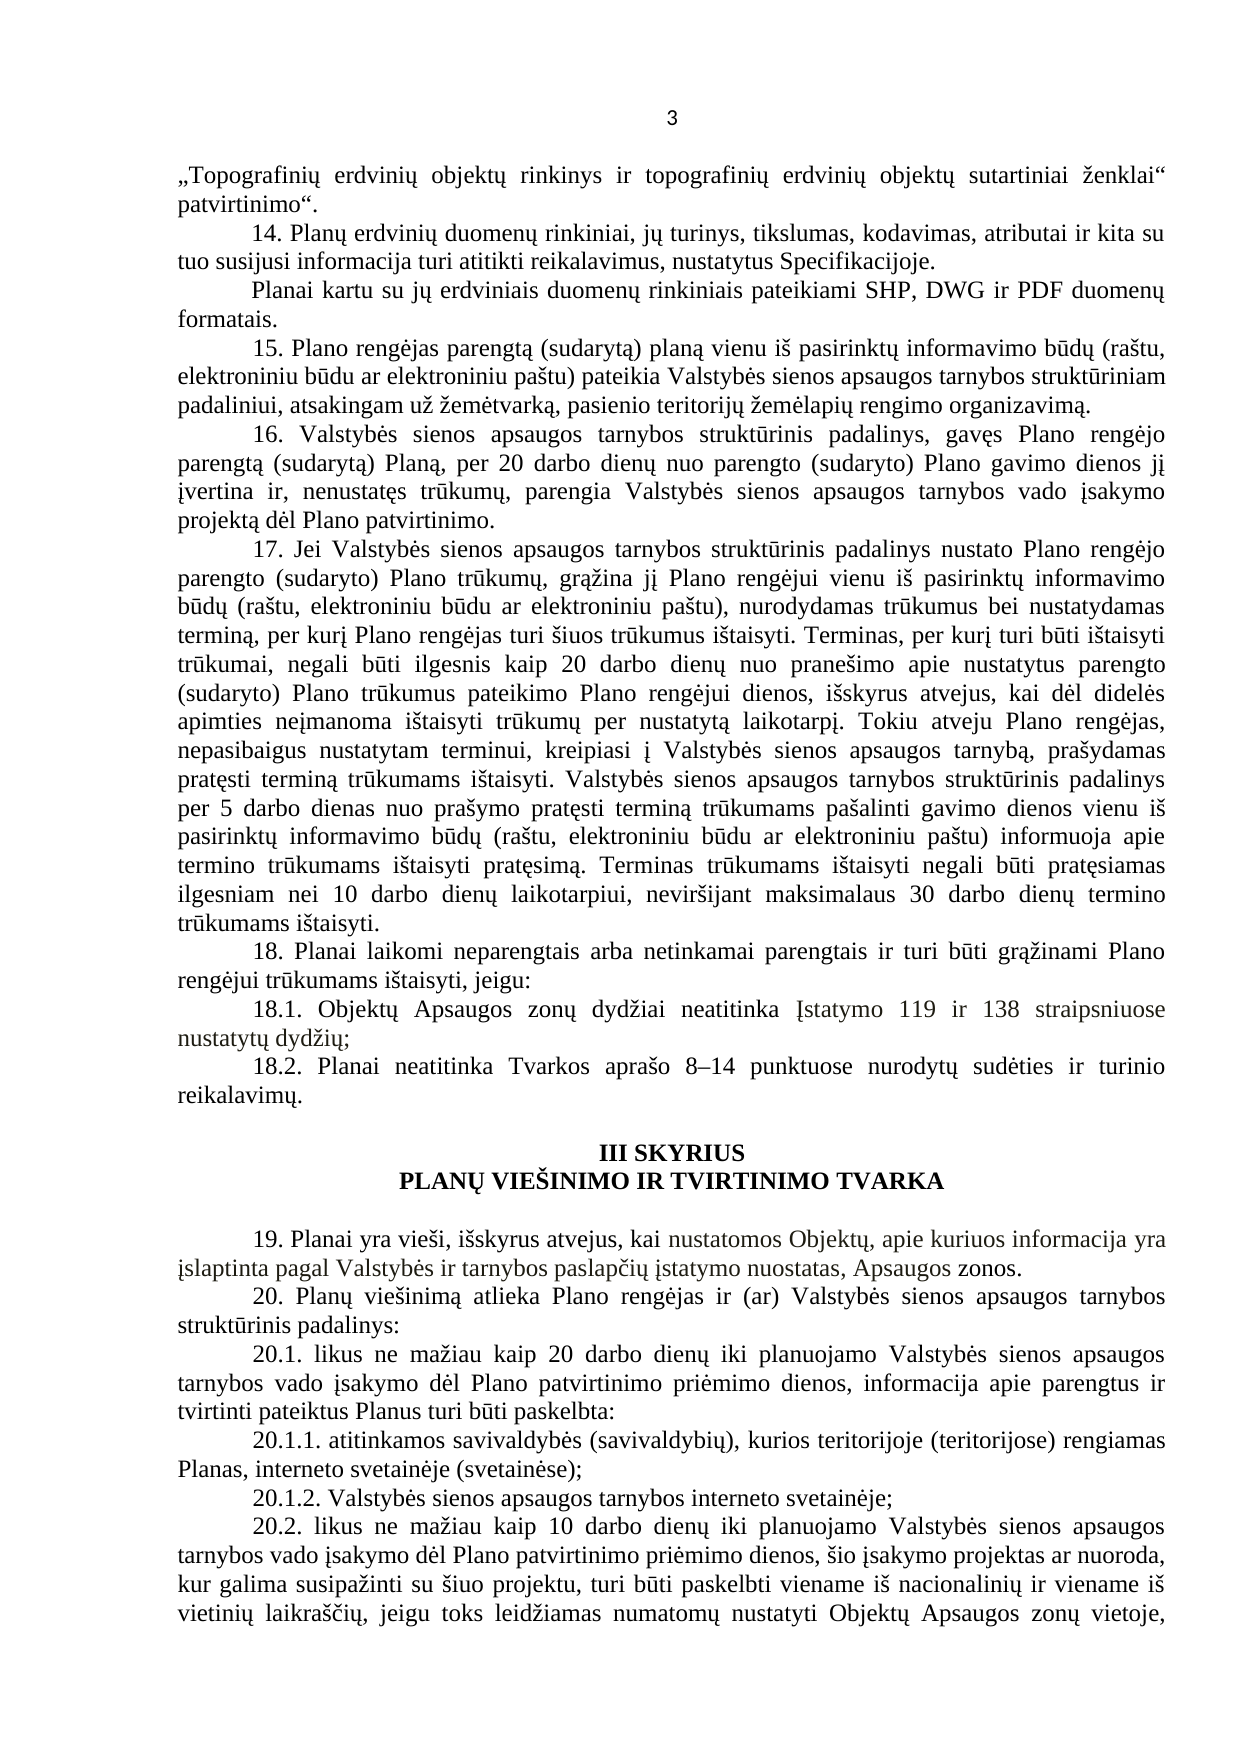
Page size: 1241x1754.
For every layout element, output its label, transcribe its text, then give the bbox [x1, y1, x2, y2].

text 20.1.1. atitinkamos savivaldybės (savivaldybių), kurios teritorijoje (teritorijose) rengiamas Planas, interneto svetainėje (svetainėse); [177, 1425, 1166, 1483]
text 20.1. likus ne mažiau kaip 20 darbo dienų iki planuojamo Valstybės sienos apsaugos tarnybos vado įsakymo dėl Plano patvirtinimo priėmimo dienos, informacija apie parengtus ir tvirtinti pateiktus Planus turi būti paskelbta: [177, 1339, 1166, 1425]
text 20. Planų viešinimą atlieka Plano rengėjas ir (ar) Valstybės sienos apsaugos tarnybos struktūrinis padalinys: [177, 1281, 1166, 1339]
text 19. Planai yra vieši, išskyrus atvejus, kai nustatomos Objektų, apie kuriuos informacija yra įslaptinta pagal Valstybės ir tarnybos paslapčių įstatymo nuostatas, Apsaugos zonos. [177, 1224, 1166, 1281]
text III SKYRIUS [177, 1138, 1166, 1166]
text 18.1. Objektų Apsaugos zonų dydžiai neatitinka Įstatymo 119 ir 138 straipsniuose nustatytų dydžių; [177, 994, 1166, 1051]
text 18.2. Planai neatitinka Tvarkos aprašo 8–14 punktuose nurodytų sudėties ir turinio reikalavimų. [177, 1051, 1166, 1109]
text 20.2. likus ne mažiau kaip 10 darbo dienų iki planuojamo Valstybės sienos apsaugos tarnybos vado įsakymo dėl Plano patvirtinimo priėmimo dienos, šio įsakymo projektas ar nuoroda, kur galima susipažinti su šiuo projektu, turi būti paskelbti viename iš nacionalinių ir viename iš vietinių laikraščių, jeigu toks leidžiamas numatomų nustatyti Objektų Apsaugos zonų vietoje, [177, 1511, 1166, 1626]
text 14. Planų erdvinių duomenų rinkiniai, jų turinys, tikslumas, kodavimas, atributai ir kita su tuo susijusi informacija turi atitikti reikalavimus, nustatytus Specifikacijoje. [177, 218, 1166, 275]
text 16. Valstybės sienos apsaugos tarnybos struktūrinis padalinys, gavęs Plano rengėjo parengtą (sudarytą) Planą, per 20 darbo dienų nuo parengto (sudaryto) Plano gavimo dienos jį įvertina ir, nenustatęs trūkumų, parengia Valstybės sienos apsaugos tarnybos vado įsakymo projektą dėl Plano patvirtinimo. [177, 419, 1166, 534]
text PLANŲ VIEŠINIMO IR TVIRTINIMO TVARKA [177, 1166, 1166, 1195]
text 20.1.2. Valstybės sienos apsaugos tarnybos interneto svetainėje; [177, 1483, 1166, 1511]
text „Topografinių erdvinių objektų rinkinys ir topografinių erdvinių objektų sutartiniai ženklai“ patvirtinimo“. [177, 160, 1166, 218]
text 17. Jei Valstybės sienos apsaugos tarnybos struktūrinis padalinys nustato Plano rengėjo parengto (sudaryto) Plano trūkumų, grąžina jį Plano rengėjui vienu iš pasirinktų informavimo būdų (raštu, elektroniniu būdu ar elektroniniu paštu), nurodydamas trūkumus bei nustatydamas terminą, per kurį Plano rengėjas turi šiuos trūkumus ištaisyti. Terminas, per kurį turi būti ištaisyti trūkumai, negali būti ilgesnis kaip 20 darbo dienų nuo pranešimo apie nustatytus parengto (sudaryto) Plano trūkumus pateikimo Plano rengėjui dienos, išskyrus atvejus, kai dėl didelės apimties neįmanoma ištaisyti trūkumų per nustatytą laikotarpį. Tokiu atveju Plano rengėjas, nepasibaigus nustatytam terminui, kreipiasi į Valstybės sienos apsaugos tarnybą, prašydamas pratęsti terminą trūkumams ištaisyti. Valstybės sienos apsaugos tarnybos struktūrinis padalinys per 5 darbo dienas nuo prašymo pratęsti terminą trūkumams pašalinti gavimo dienos vienu iš pasirinktų informavimo būdų (raštu, elektroniniu būdu ar elektroniniu paštu) informuoja apie termino trūkumams ištaisyti pratęsimą. Terminas trūkumams ištaisyti negali būti pratęsiamas ilgesniam nei 10 darbo dienų laikotarpiui, neviršijant maksimalaus 30 darbo dienų termino trūkumams ištaisyti. [177, 534, 1166, 936]
text 15. Plano rengėjas parengtą (sudarytą) planą vienu iš pasirinktų informavimo būdų (raštu, elektroniniu būdu ar elektroniniu paštu) pateikia Valstybės sienos apsaugos tarnybos struktūriniam padaliniui, atsakingam už žemėtvarką, pasienio teritorijų žemėlapių rengimo organizavimą. [177, 333, 1166, 419]
text 18. Planai laikomi neparengtais arba netinkamai parengtais ir turi būti grąžinami Plano rengėjui trūkumams ištaisyti, jeigu: [177, 936, 1166, 994]
text Planai kartu su jų erdviniais duomenų rinkiniais pateikiami SHP, DWG ir PDF duomenų formatais. [177, 275, 1166, 333]
